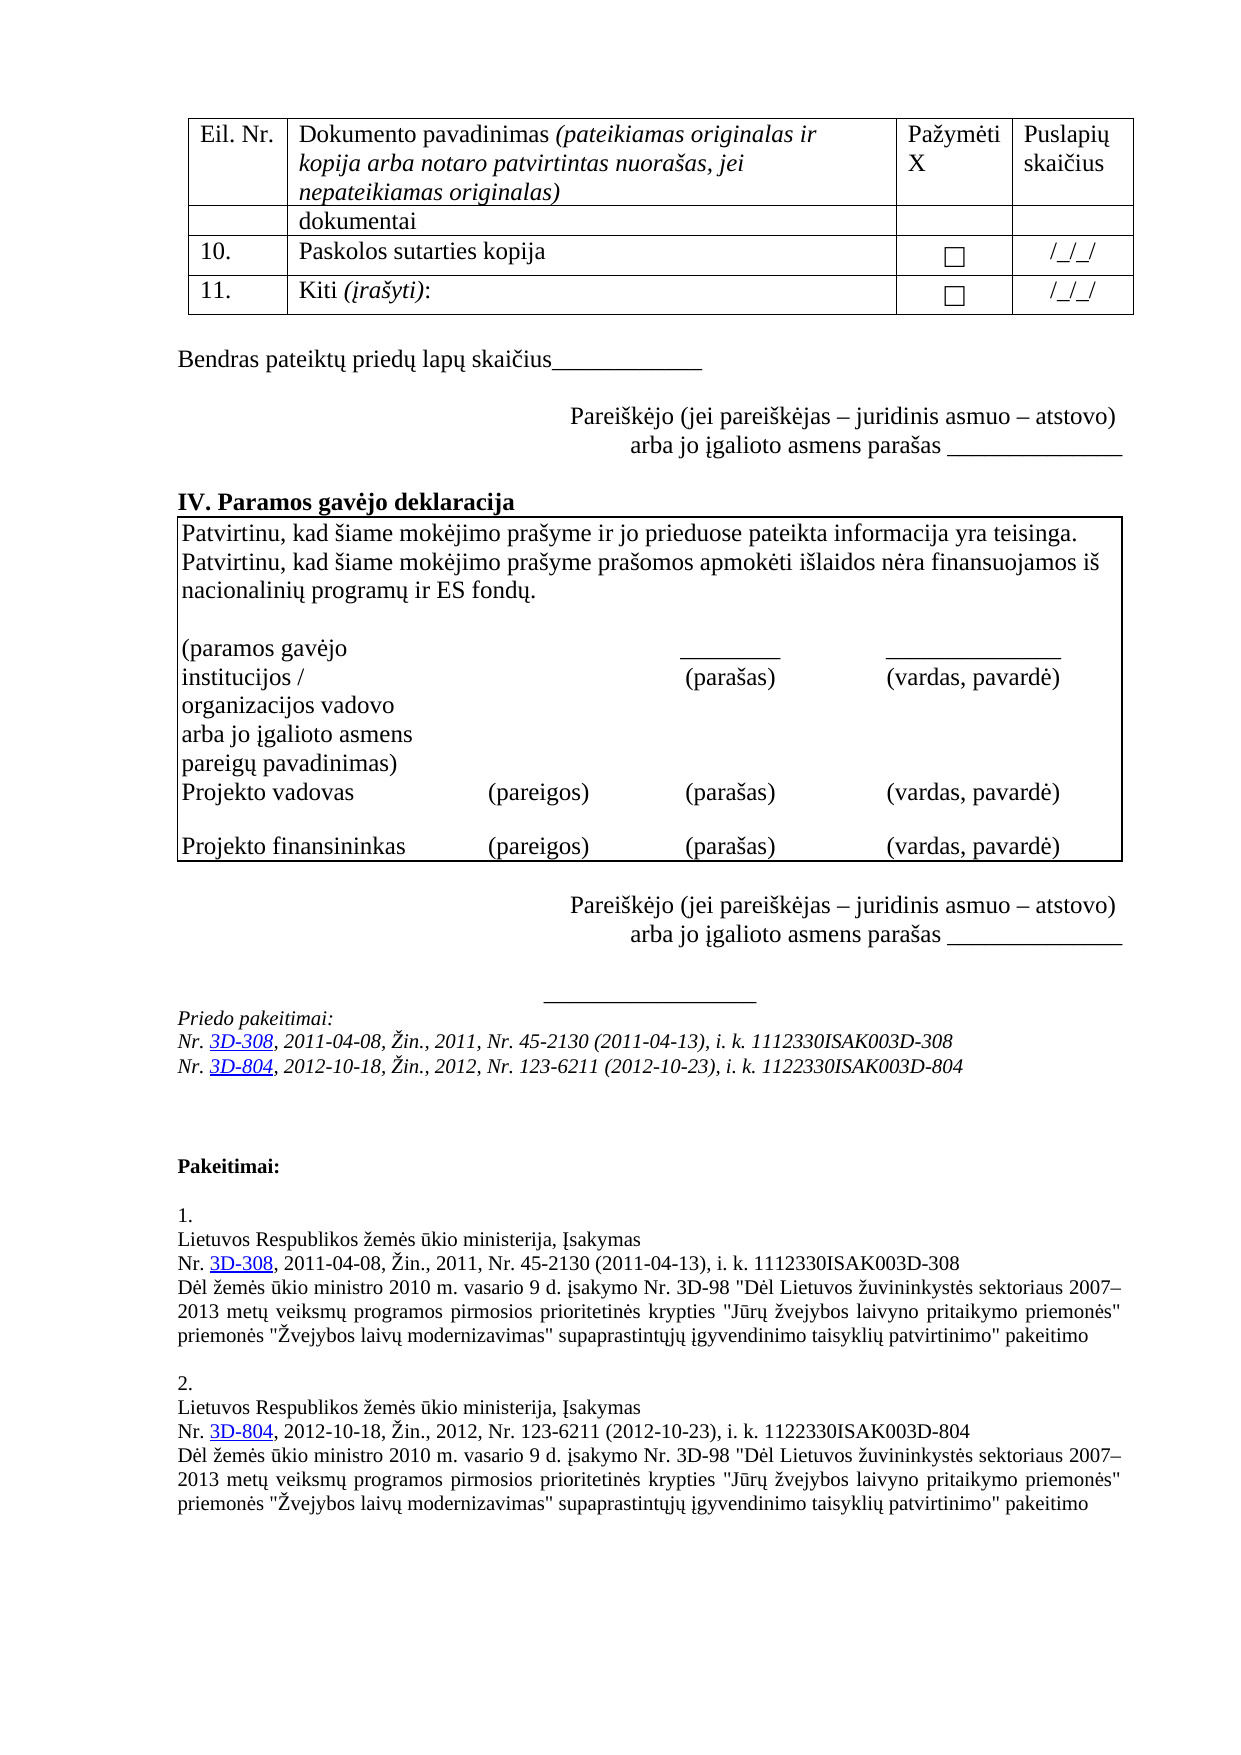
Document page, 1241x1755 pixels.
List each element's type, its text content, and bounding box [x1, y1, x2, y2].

text Pareiškėjo (jei pareiškėjas – juridinis asmuo – atstovo) [177, 401, 1122, 430]
table_cell (paramos gavėjo institucijos / organizacijos vadovo arba jo įgalioto asmens pareigų pavadinimas) [178, 633, 441, 777]
table_cell ______________ (vardas, pavardė) [824, 633, 1121, 777]
text Dėl žemės ūkio ministro 2010 m. vasario 9 d. įsakymo Nr. 3D-98 "Dėl Lietuvos žuvininkystės sektoriaus 2007–2013 metų veiksmų programos pirmosios prioritetinės krypties "Jūrų žvejybos laivyno pritaikymo priemonės" priemonės "Žvejybos laivų modernizavimas" supaprastintųjų įgyvendinimo taisyklių patvirtinimo" pakeitimo [177, 1275, 1122, 1347]
table_cell (pareigos) [441, 777, 636, 831]
table_cell (vardas, pavardė) [824, 831, 1121, 860]
table_header Patvirtinu, kad šiame mokėjimo prašyme ir jo prieduose pateikta informacija yra teisinga. Patvirtinu, kad šiame mokėjimo prašyme prašomos apmokėti išlaidos nėra finansuojamos iš nacionalinių programų ir ES fondų. [178, 518, 1121, 633]
text Priedo pakeitimai: [177, 1005, 1122, 1029]
table_cell (parašas) [636, 777, 824, 831]
text Nr. 3D-308, 2011-04-08, Žin., 2011, Nr. 45-2130 (2011-04-13), i. k. 1112330ISAK003D-308 [177, 1251, 1122, 1275]
text Pareiškėjo (jei pareiškėjas – juridinis asmuo – atstovo) [177, 890, 1122, 919]
table_cell (pareigos) [441, 831, 636, 860]
table_cell /_/_/ [1013, 236, 1133, 274]
text Pakeitimai: [177, 1154, 1122, 1178]
table_cell [1013, 206, 1133, 235]
table_cell [441, 633, 636, 777]
text Nr. 3D-804, 2012-10-18, Žin., 2012, Nr. 123-6211 (2012-10-23), i. k. 1122330ISAK003D-804 [177, 1053, 1122, 1078]
table_cell Projekto vadovas [178, 777, 441, 831]
table_header Pažymėti X [897, 119, 1012, 205]
table_cell (vardas, pavardė) [824, 777, 1121, 831]
table_cell Kiti (įrašyti): [288, 276, 896, 314]
text arba jo įgalioto asmens parašas ______________ [177, 430, 1122, 459]
table_cell Paskolos sutarties kopija [288, 236, 896, 274]
table_cell 10. [189, 236, 287, 274]
text Bendras pateiktų priedų lapų skaičius____________ [177, 344, 1122, 372]
text Nr. 3D-308, 2011-04-08, Žin., 2011, Nr. 45-2130 (2011-04-13), i. k. 1112330ISAK003D-308 [177, 1029, 1122, 1053]
table_cell [189, 206, 287, 235]
text 1. [177, 1203, 1122, 1227]
text 2. [177, 1371, 1122, 1395]
table_cell Projekto finansininkas [178, 831, 441, 860]
table_header Puslapių skaičius [1013, 119, 1133, 205]
text Nr. 3D-804, 2012-10-18, Žin., 2012, Nr. 123-6211 (2012-10-23), i. k. 1122330ISAK003D-804 [177, 1419, 1122, 1443]
table_header Dokumento pavadinimas (pateikiamas originalas ir kopija arba notaro patvirtintas nuorašas, jei nepateikiamas originalas) [288, 119, 896, 205]
table_cell (parašas) [636, 831, 824, 860]
text arba jo įgalioto asmens parašas ______________ [177, 919, 1122, 948]
table_cell /_/_/ [1013, 276, 1133, 314]
table_cell [897, 206, 1012, 235]
table_cell □ [897, 236, 1012, 274]
text IV. Paramos gavėjo deklaracija [177, 487, 1122, 516]
text Dėl žemės ūkio ministro 2010 m. vasario 9 d. įsakymo Nr. 3D-98 "Dėl Lietuvos žuvininkystės sektoriaus 2007–2013 metų veiksmų programos pirmosios prioritetinės krypties "Jūrų žvejybos laivyno pritaikymo priemonės" priemonės "Žvejybos laivų modernizavimas" supaprastintųjų įgyvendinimo taisyklių patvirtinimo" pakeitimo [177, 1443, 1122, 1515]
table_cell □ [897, 276, 1012, 314]
text _________________ [177, 977, 1122, 1005]
table_cell dokumentai [288, 206, 896, 235]
table_cell ________ (parašas) [636, 633, 824, 777]
table_header Eil. Nr. [189, 119, 287, 205]
text Lietuvos Respublikos žemės ūkio ministerija, Įsakymas [177, 1395, 1122, 1419]
text Lietuvos Respublikos žemės ūkio ministerija, Įsakymas [177, 1227, 1122, 1251]
table_cell 11. [189, 276, 287, 314]
